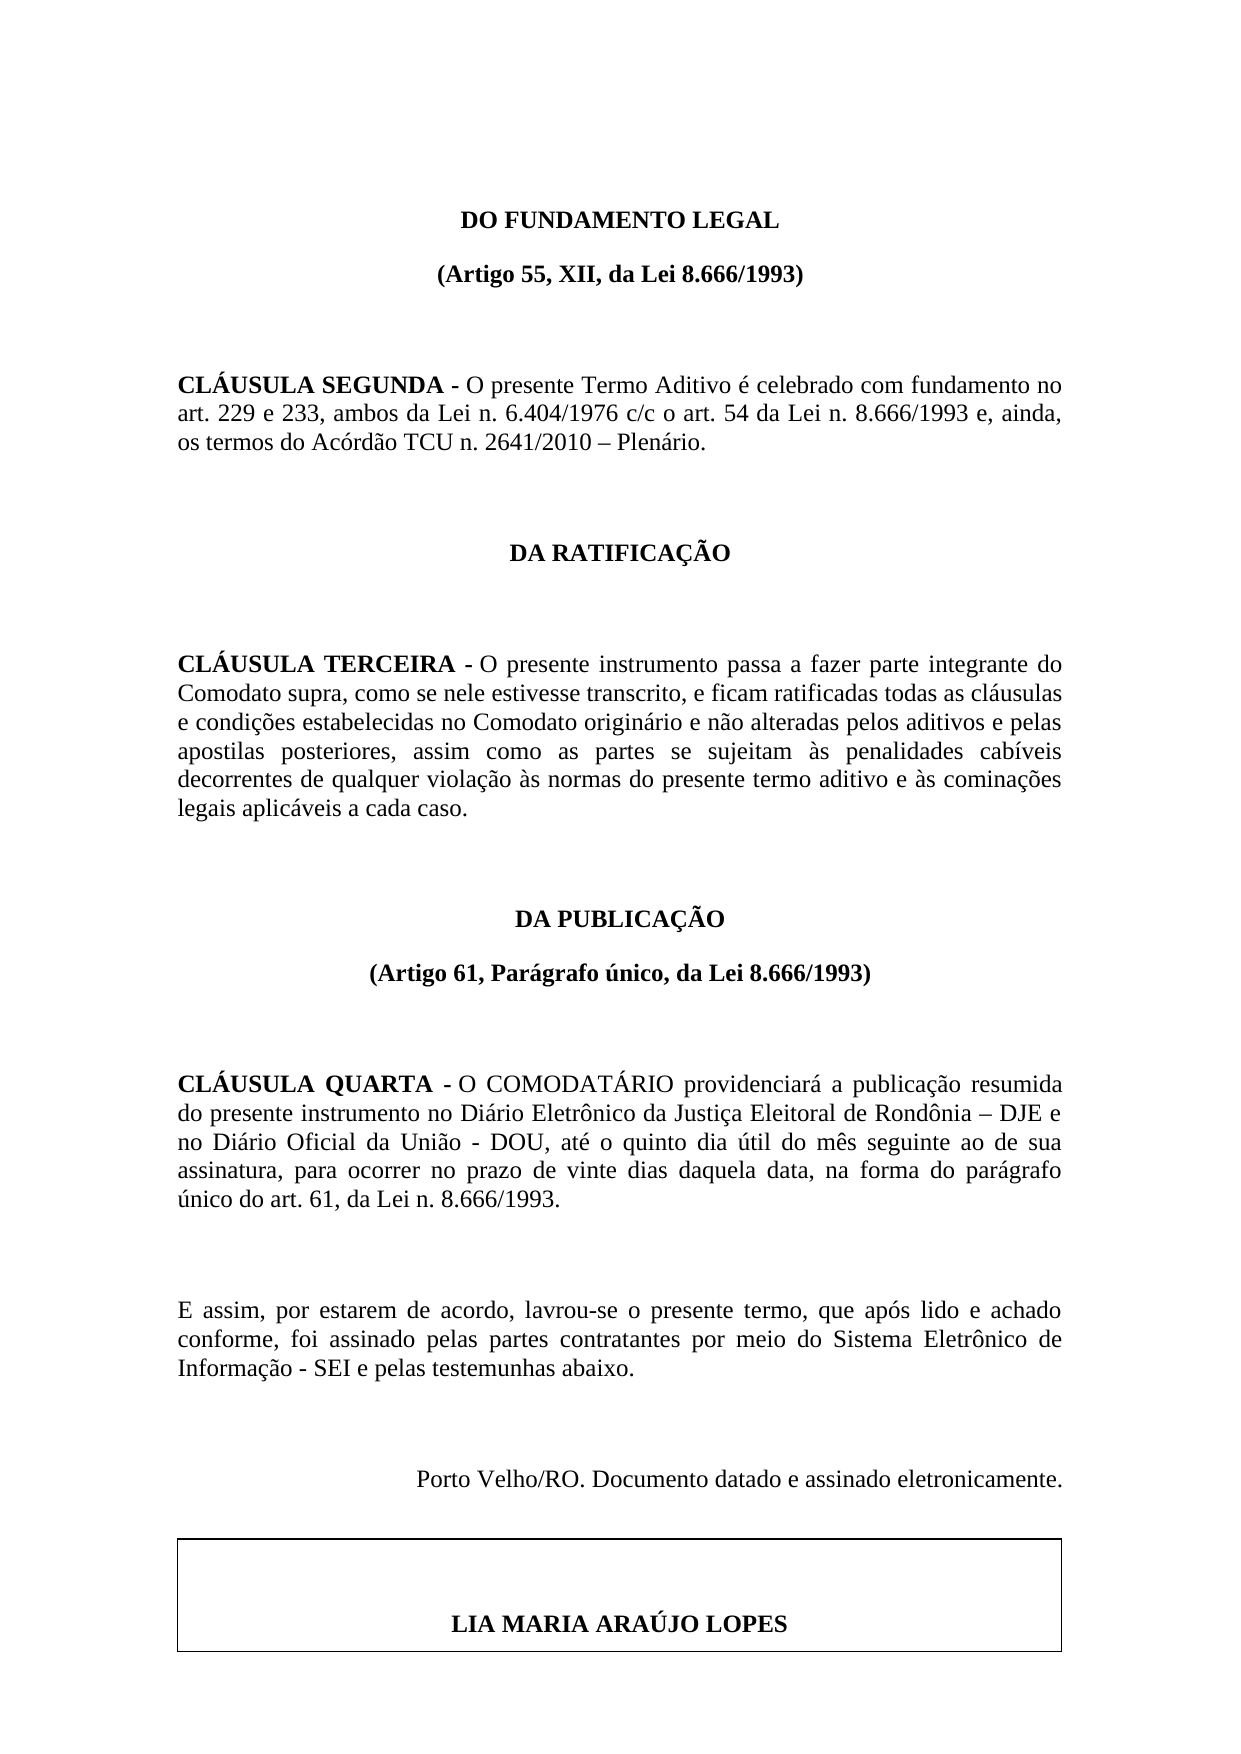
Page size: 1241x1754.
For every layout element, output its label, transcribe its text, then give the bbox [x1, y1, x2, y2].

text CLÁUSULA SEGUNDA - O presente Termo Aditivo é celebrado com fundamento no art. 229 e 233, ambos da Lei n. 6.404/1976 c/c o art. 54 da Lei n. 8.666/1993 e, ainda, os termos do Acórdão TCU n. 2641/2010 – Plenário. [177, 370, 1063, 456]
text CLÁUSULA TERCEIRA - O presente instrumento passa a fazer parte integrante do Comodato supra, como se nele estivesse transcrito, e ficam ratificadas todas as cláusulas e condições estabelecidas no Comodato originário e não alteradas pelos aditivos e pelas apostilas posteriores, assim como as partes se sujeitam às penalidades cabíveis decorrentes de qualquer violação às normas do presente termo aditivo e às cominações legais aplicáveis a cada caso. [177, 649, 1063, 822]
table_header LIA MARIA ARAÚJO LOPES [178, 1540, 1061, 1651]
text DA PUBLICAÇÃO [177, 904, 1063, 933]
text DA RATIFICAÇÃO [177, 538, 1063, 567]
text CLÁUSULA QUARTA - O COMODATÁRIO providenciará a publicação resumida do presente instrumento no Diário Eletrônico da Justiça Eleitoral de Rondônia – DJE e no Diário Oficial da União - DOU, até o quinto dia útil do mês seguinte ao de sua assinatura, para ocorrer no prazo de vinte dias daquela data, na forma do parágrafo único do art. 61, da Lei n. 8.666/1993. [177, 1069, 1063, 1213]
text Porto Velho/RO. Documento datado e assinado eletronicamente. [177, 1464, 1063, 1493]
text DO FUNDAMENTO LEGAL [177, 205, 1063, 234]
text (Artigo 61, Parágrafo único, da Lei 8.666/1993) [177, 958, 1063, 987]
text (Artigo 55, XII, da Lei 8.666/1993) [177, 259, 1063, 287]
text E assim, por estarem de acordo, lavrou-se o presente termo, que após lido e achado conforme, foi assinado pelas partes contratantes por meio do Sistema Eletrônico de Informação - SEI e pelas testemunhas abaixo. [177, 1296, 1063, 1382]
